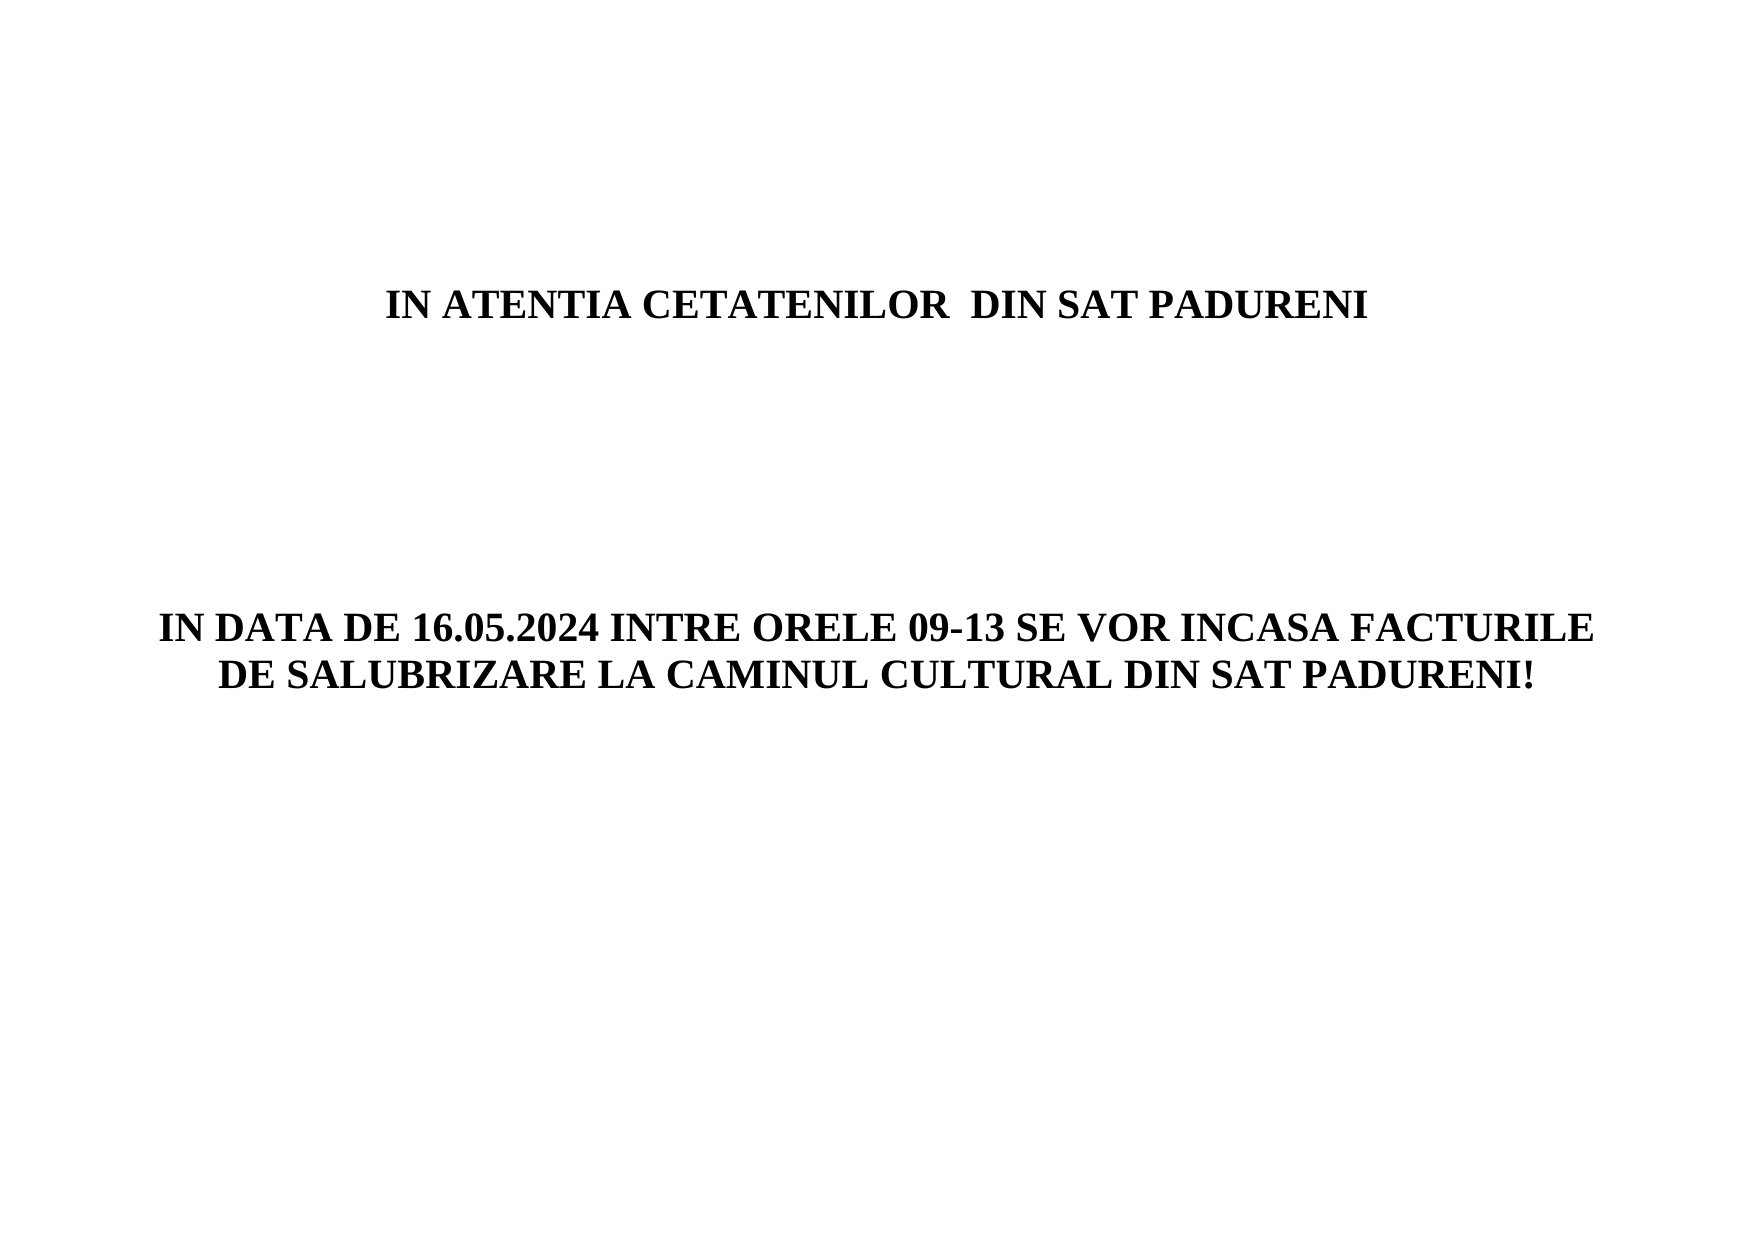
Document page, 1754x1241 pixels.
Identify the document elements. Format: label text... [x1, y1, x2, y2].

text IN ATENTIA CETATENILOR DIN SAT PADURENI [150, 279, 1604, 327]
text IN DATA DE 16.05.2024 INTRE ORELE 09-13 SE VOR INCASA FACTURILE DE SALUBRIZARE LA CAMINUL CULTURAL DIN SAT PADURENI! [150, 602, 1604, 698]
